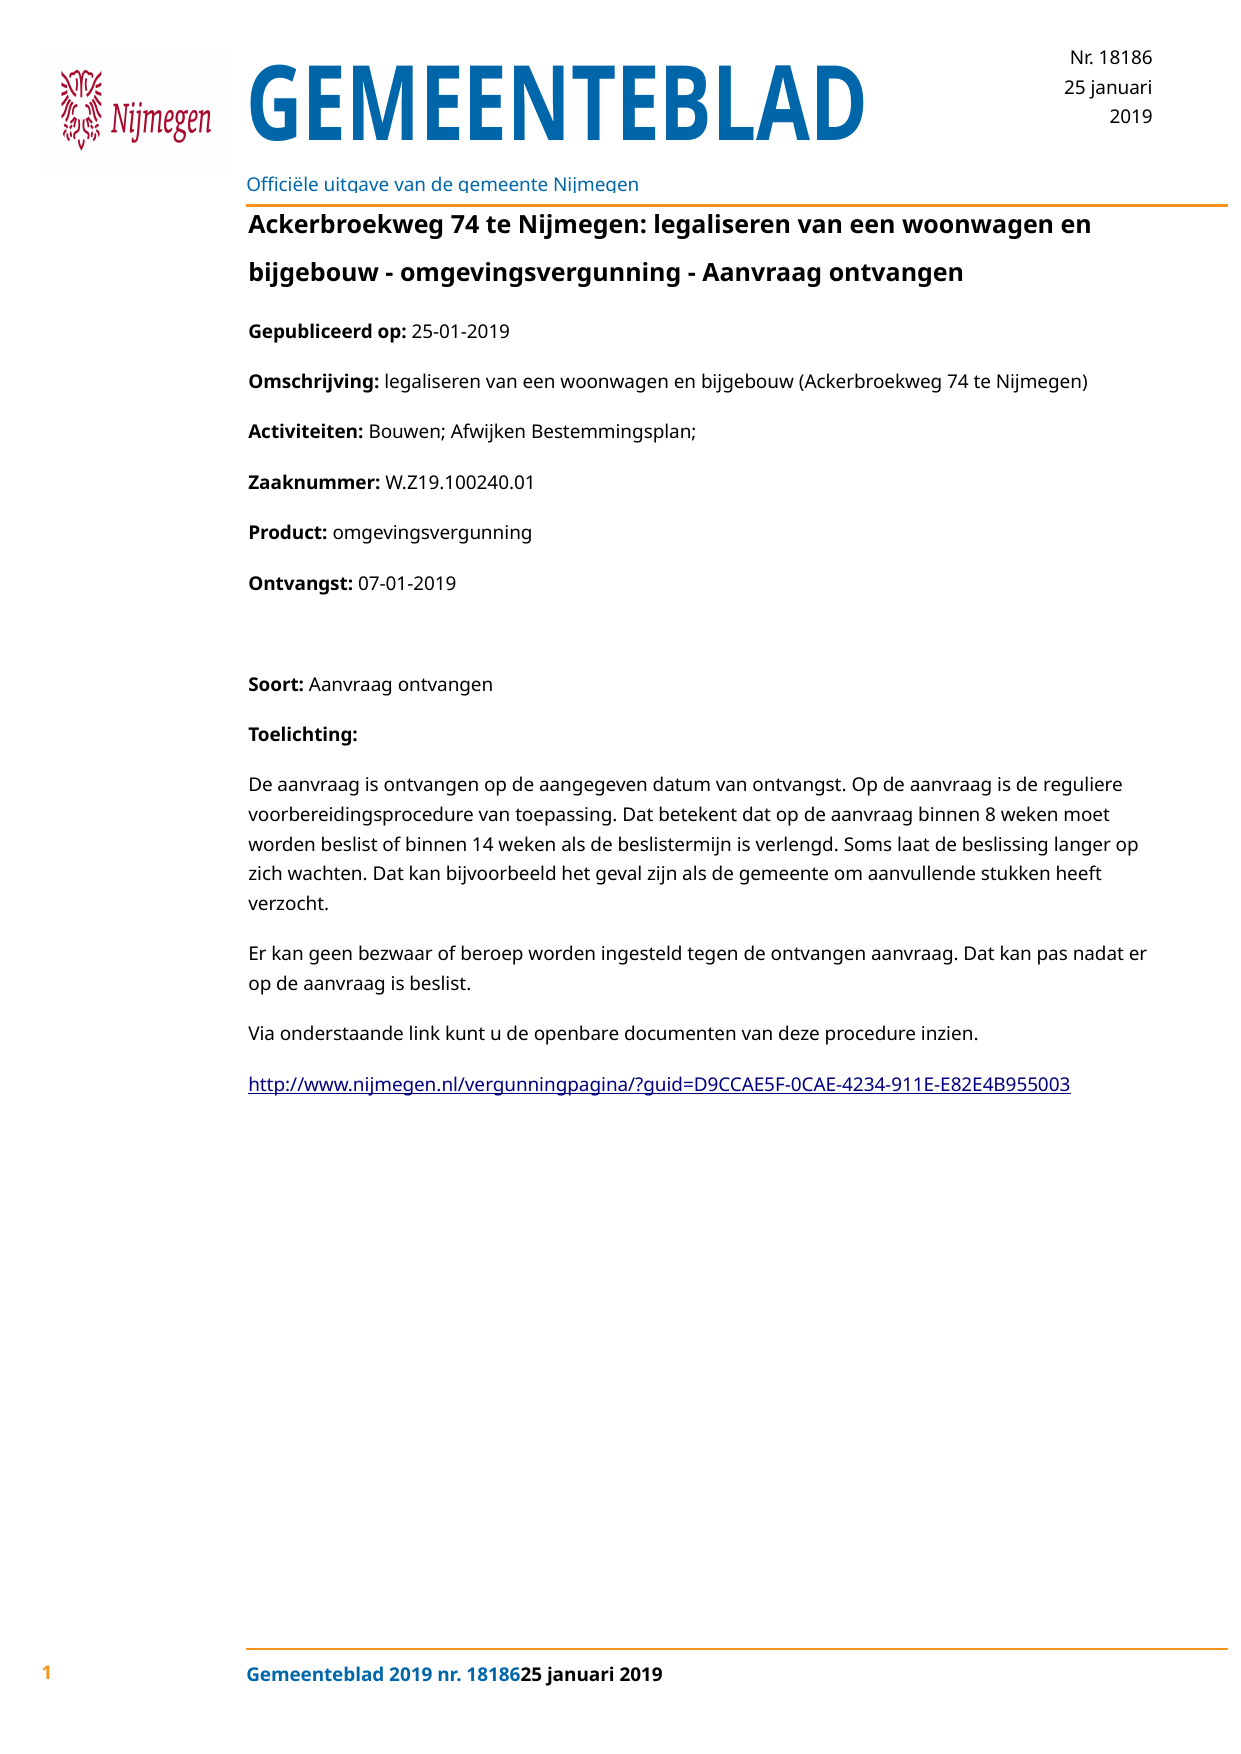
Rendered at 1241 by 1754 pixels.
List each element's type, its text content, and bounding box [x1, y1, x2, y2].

text Er kan geen bezwaar of beroep worden ingesteld tegen de ontvangen aanvraag. Dat kan pas nadat er op de aanvraag is beslist. [248, 940, 1152, 996]
text Toelichting: [248, 721, 1152, 747]
text De aanvraag is ontvangen op de aangegeven datum van ontvangst. Op de aanvraag is de reguliere voorbereidingsprocedure van toepassing. Dat betekent dat op de aanvraag binnen 8 weken moet worden beslist of binnen 14 weken als de beslistermijn is verlengd. Soms laat de beslissing langer op zich wachten. Dat kan bijvoorbeeld het geval zijn als de gemeente om aanvullende stukken heeft verzocht. [248, 772, 1152, 916]
text Gepubliceerd op: 25-01-2019 [248, 318, 1152, 344]
text Soort: Aanvraag ontvangen [248, 671, 1152, 697]
text Product: omgevingsvergunning [248, 519, 1152, 545]
text Omschrijving: legaliseren van een woonwagen en bijgebouw (Ackerbroekweg 74 te Nijmegen) [248, 368, 1152, 394]
text Zaaknummer: W.Z19.100240.01 [248, 469, 1152, 495]
text Ontvangst: 07-01-2019 [248, 570, 1152, 596]
text http://www.nijmegen.nl/vergunningpagina/?guid=D9CCAE5F-0CAE-4234-911E-E82E4B955003 [248, 1071, 1152, 1097]
text Activiteiten: Bouwen; Afwijken Bestemmingsplan; [248, 419, 1152, 444]
text Via onderstaande link kunt u de openbare documenten van deze procedure inzien. [248, 1020, 1152, 1046]
text Ackerbroekweg 74 te Nijmegen: legaliseren van een woonwagen en bijgebouw - omgevingsvergunning - Aanvraag ontvangen [248, 207, 1152, 288]
picture [41, 47, 231, 172]
